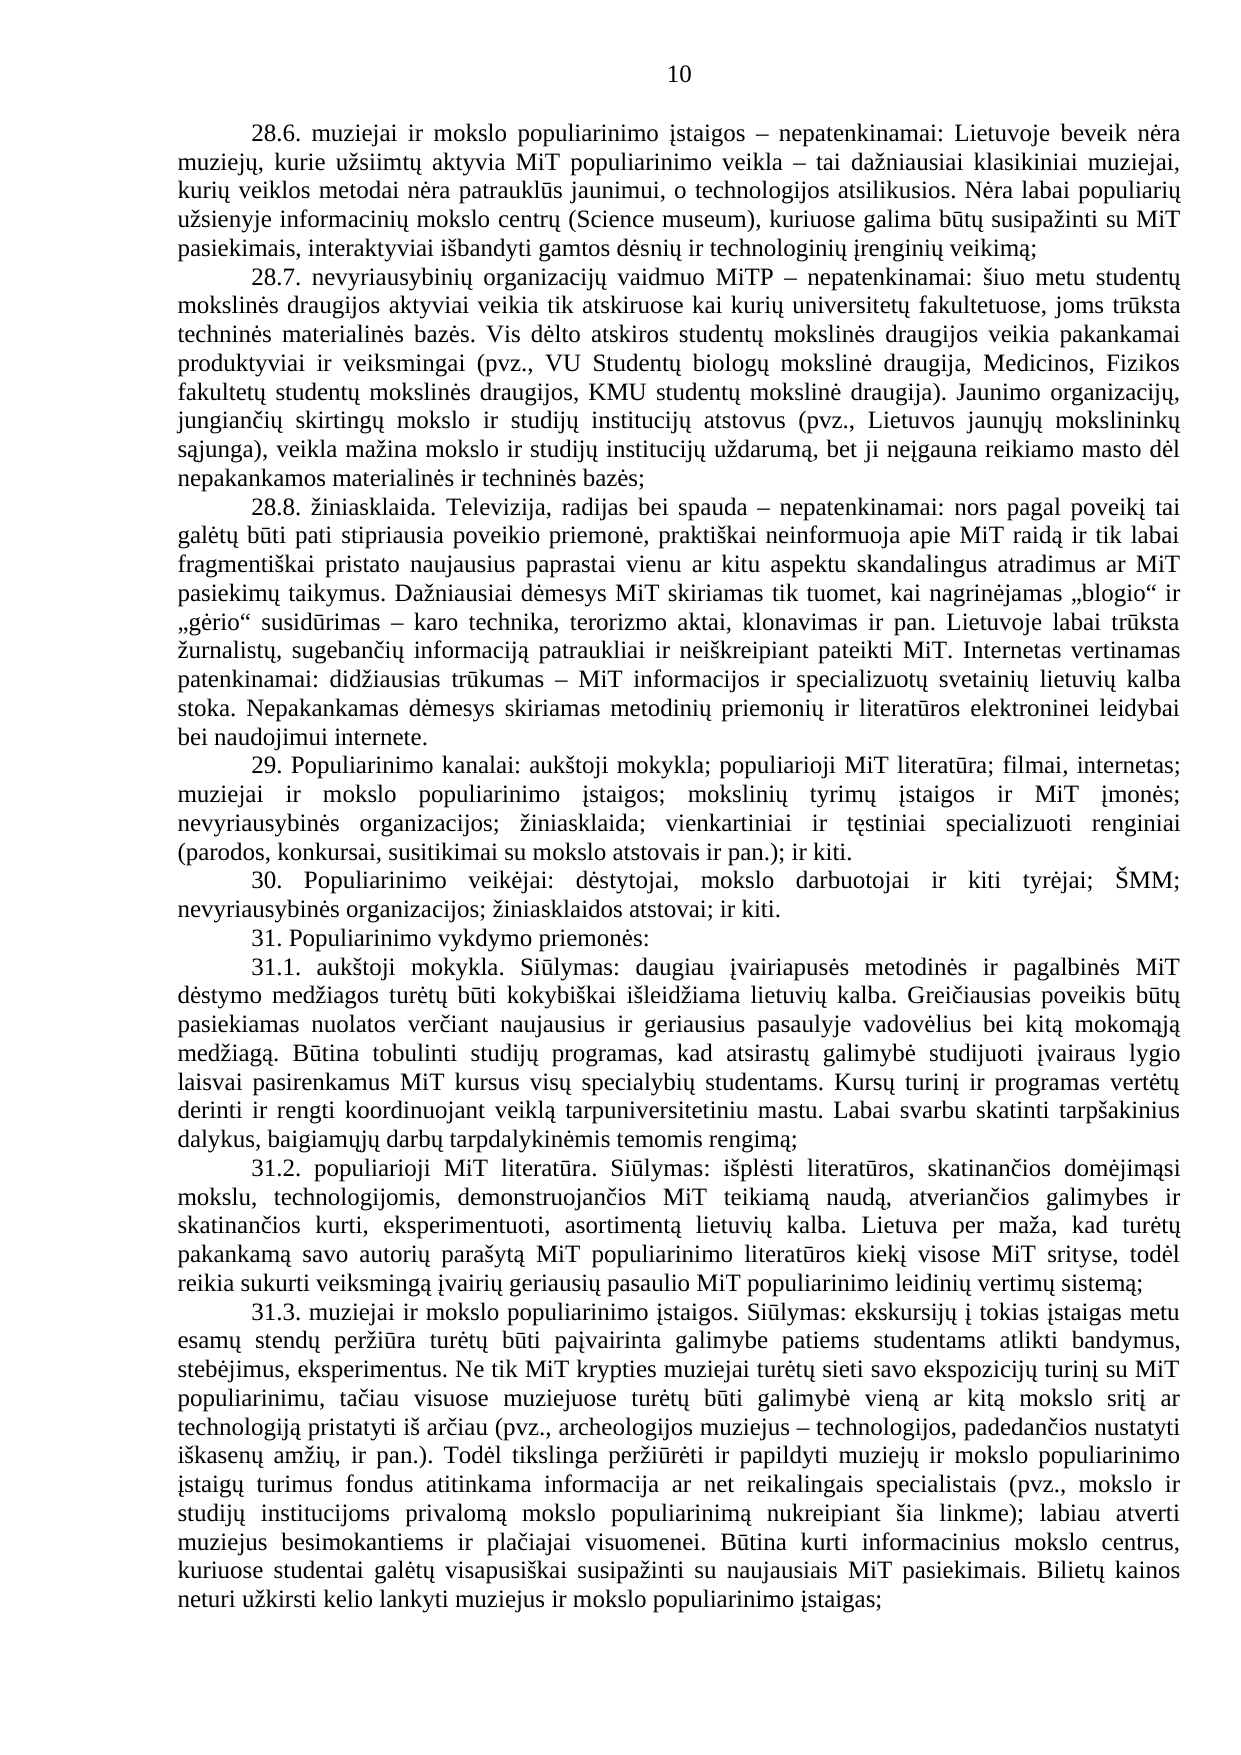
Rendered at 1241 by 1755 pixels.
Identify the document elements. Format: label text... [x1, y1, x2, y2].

text 31.1. aukštoji mokykla. Siūlymas: daugiau įvairiapusės metodinės ir pagalbinės MiT dėstymo medžiagos turėtų būti kokybiškai išleidžiama lietuvių kalba. Greičiausias poveikis būtų pasiekiamas nuolatos verčiant naujausius ir geriausius pasaulyje vadovėlius bei kitą mokomąją medžiagą. Būtina tobulinti studijų programas, kad atsirastų galimybė studijuoti įvairaus lygio laisvai pasirenkamus MiT kursus visų specialybių studentams. Kursų turinį ir programas vertėtų derinti ir rengti koordinuojant veiklą tarpuniversitetiniu mastu. Labai svarbu skatinti tarpšakinius dalykus, baigiamųjų darbų tarpdalykinėmis temomis rengimą; [177, 952, 1181, 1153]
text 28.7. nevyriausybinių organizacijų vaidmuo MiTP – nepatenkinamai: šiuo metu studentų mokslinės draugijos aktyviai veikia tik atskiruose kai kurių universitetų fakultetuose, joms trūksta techninės materialinės bazės. Vis dėlto atskiros studentų mokslinės draugijos veikia pakankamai produktyviai ir veiksmingai (pvz., VU Studentų biologų mokslinė draugija, Medicinos, Fizikos fakultetų studentų mokslinės draugijos, KMU studentų mokslinė draugija). Jaunimo organizacijų, jungiančių skirtingų mokslo ir studijų institucijų atstovus (pvz., Lietuvos jaunųjų mokslininkų sąjunga), veikla mažina mokslo ir studijų institucijų uždarumą, bet ji neįgauna reikiamo masto dėl nepakankamos materialinės ir techninės bazės; [177, 262, 1181, 492]
text 29. Populiarinimo kanalai: aukštoji mokykla; populiarioji MiT literatūra; filmai, internetas; muziejai ir mokslo populiarinimo įstaigos; mokslinių tyrimų įstaigos ir MiT įmonės; nevyriausybinės organizacijos; žiniasklaida; vienkartiniai ir tęstiniai specializuoti renginiai (parodos, konkursai, susitikimai su mokslo atstovais ir pan.); ir kiti. [177, 751, 1181, 866]
text 31. Populiarinimo vykdymo priemonės: [177, 923, 1181, 952]
text 31.3. muziejai ir mokslo populiarinimo įstaigos. Siūlymas: ekskursijų į tokias įstaigas metu esamų stendų peržiūra turėtų būti paįvairinta galimybe patiems studentams atlikti bandymus, stebėjimus, eksperimentus. Ne tik MiT krypties muziejai turėtų sieti savo ekspozicijų turinį su MiT populiarinimu, tačiau visuose muziejuose turėtų būti galimybė vieną ar kitą mokslo sritį ar technologiją pristatyti iš arčiau (pvz., archeologijos muziejus – technologijos, padedančios nustatyti iškasenų amžių, ir pan.). Todėl tikslinga peržiūrėti ir papildyti muziejų ir mokslo populiarinimo įstaigų turimus fondus atitinkama informacija ar net reikalingais specialistais (pvz., mokslo ir studijų institucijoms privalomą mokslo populiarinimą nukreipiant šia linkme); labiau atverti muziejus besimokantiems ir plačiajai visuomenei. Būtina kurti informacinius mokslo centrus, kuriuose studentai galėtų visapusiškai susipažinti su naujausiais MiT pasiekimais. Bilietų kainos neturi užkirsti kelio lankyti muziejus ir mokslo populiarinimo įstaigas; [177, 1297, 1181, 1613]
text 31.2. populiarioji MiT literatūra. Siūlymas: išplėsti literatūros, skatinančios domėjimąsi mokslu, technologijomis, demonstruojančios MiT teikiamą naudą, atveriančios galimybes ir skatinančios kurti, eksperimentuoti, asortimentą lietuvių kalba. Lietuva per maža, kad turėtų pakankamą savo autorių parašytą MiT populiarinimo literatūros kiekį visose MiT srityse, todėl reikia sukurti veiksmingą įvairių geriausių pasaulio MiT populiarinimo leidinių vertimų sistemą; [177, 1153, 1181, 1297]
text 28.6. muziejai ir mokslo populiarinimo įstaigos – nepatenkinamai: Lietuvoje beveik nėra muziejų, kurie užsiimtų aktyvia MiT populiarinimo veikla – tai dažniausiai klasikiniai muziejai, kurių veiklos metodai nėra patrauklūs jaunimui, o technologijos atsilikusios. Nėra labai populiarių užsienyje informacinių mokslo centrų (Science museum), kuriuose galima būtų susipažinti su MiT pasiekimais, interaktyviai išbandyti gamtos dėsnių ir technologinių įrenginių veikimą; [177, 118, 1181, 262]
text 28.8. žiniasklaida. Televizija, radijas bei spauda – nepatenkinamai: nors pagal poveikį tai galėtų būti pati stipriausia poveikio priemonė, praktiškai neinformuoja apie MiT raidą ir tik labai fragmentiškai pristato naujausius paprastai vienu ar kitu aspektu skandalingus atradimus ar MiT pasiekimų taikymus. Dažniausiai dėmesys MiT skiriamas tik tuomet, kai nagrinėjamas „blogio“ ir „gėrio“ susidūrimas – karo technika, terorizmo aktai, klonavimas ir pan. Lietuvoje labai trūksta žurnalistų, sugebančių informaciją patraukliai ir neiškreipiant pateikti MiT. Internetas vertinamas patenkinamai: didžiausias trūkumas – MiT informacijos ir specializuotų svetainių lietuvių kalba stoka. Nepakankamas dėmesys skiriamas metodinių priemonių ir literatūros elektroninei leidybai bei naudojimui internete. [177, 492, 1181, 751]
text 30. Populiarinimo veikėjai: dėstytojai, mokslo darbuotojai ir kiti tyrėjai; ŠMM; nevyriausybinės organizacijos; žiniasklaidos atstovai; ir kiti. [177, 866, 1181, 923]
